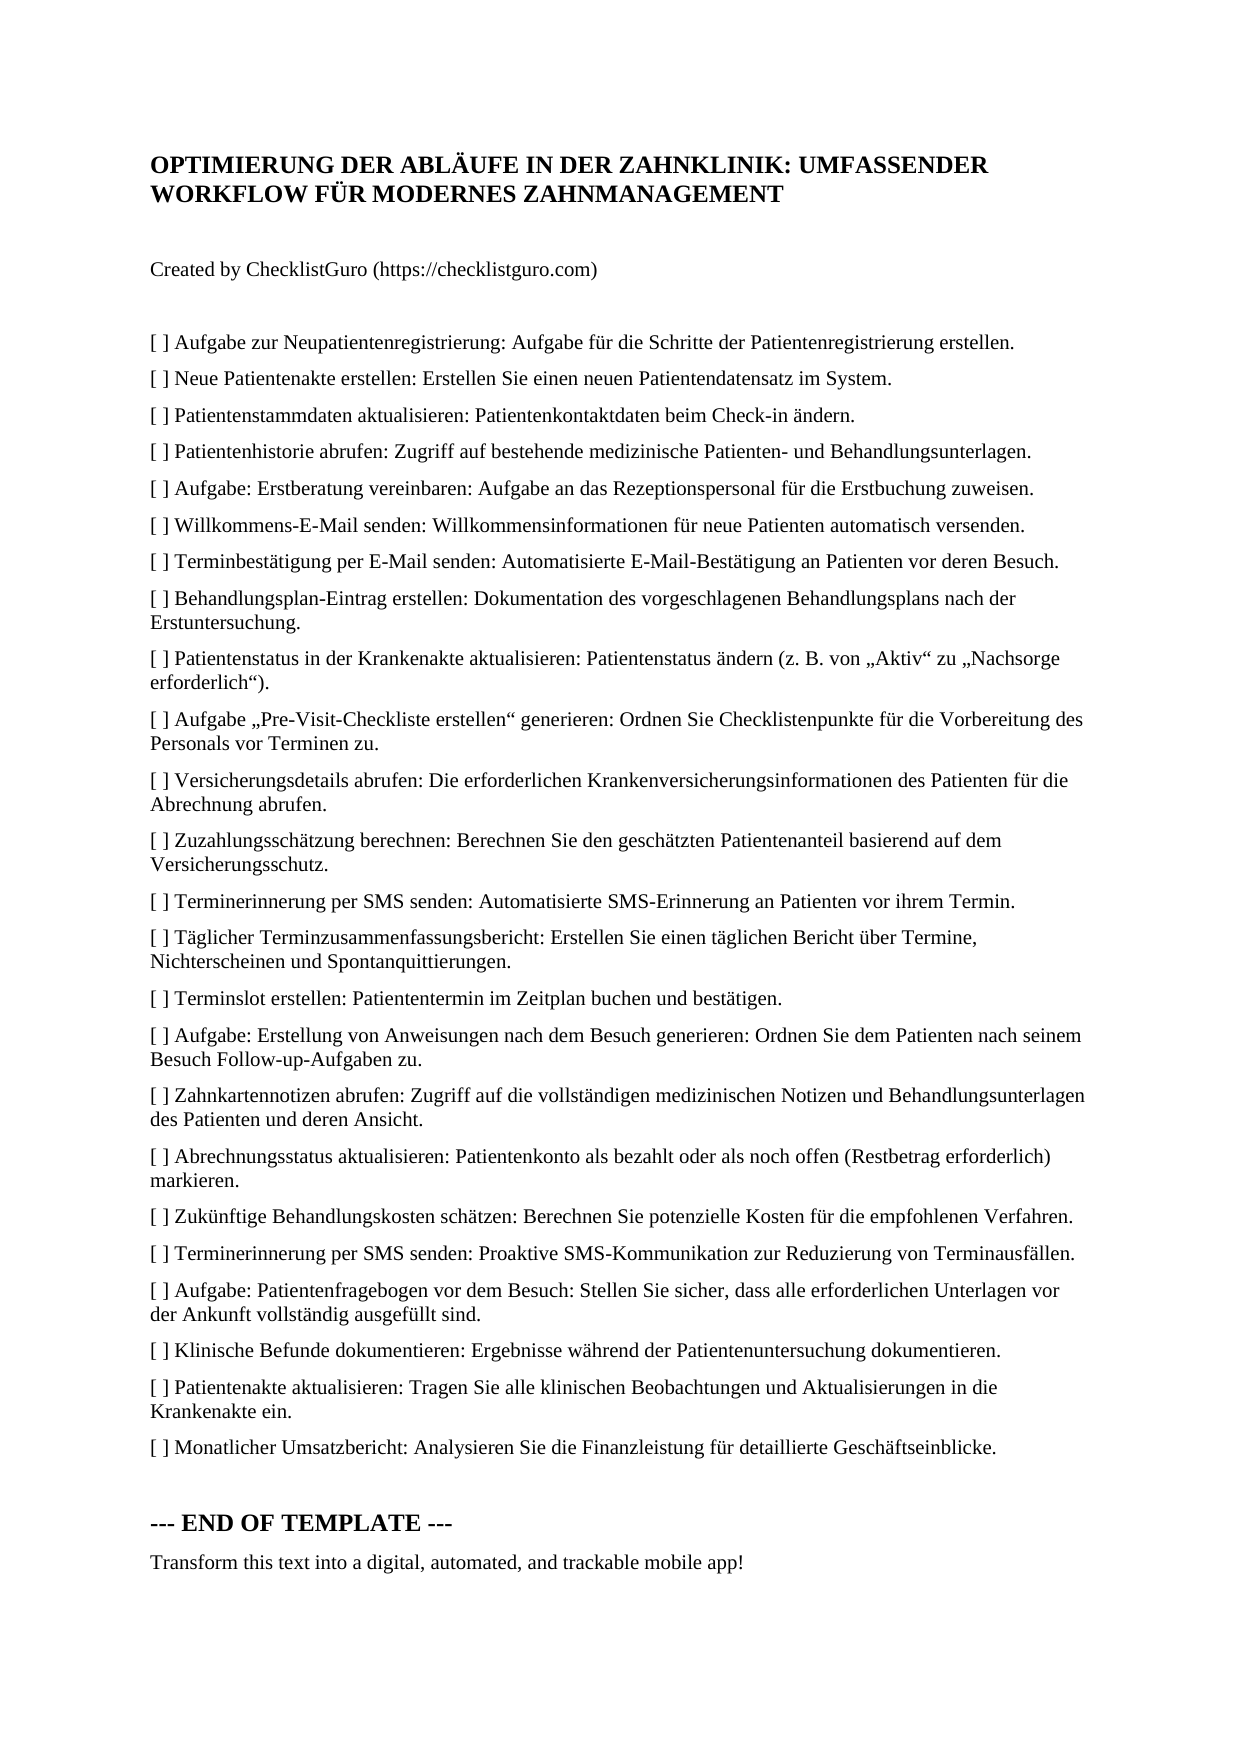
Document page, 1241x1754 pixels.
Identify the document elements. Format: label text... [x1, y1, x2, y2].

text [ ] Abrechnungsstatus aktualisieren: Patientenkonto als bezahlt oder als noch offen (Restbetrag erforderlich) markieren. [150, 1144, 1090, 1192]
text [ ] Aufgabe: Erstellung von Anweisungen nach dem Besuch generieren: Ordnen Sie dem Patienten nach seinem Besuch Follow-up-Aufgaben zu. [150, 1022, 1090, 1071]
text [ ] Terminerinnerung per SMS senden: Proaktive SMS-Kommunikation zur Reduzierung von Terminausfällen. [150, 1241, 1090, 1265]
text [ ] Patientenstatus in der Krankenakte aktualisieren: Patientenstatus ändern (z. B. von „Aktiv“ zu „Nachsorge erforderlich“). [150, 646, 1090, 694]
text Transform this text into a digital, automated, and trackable mobile app! [150, 1550, 1090, 1574]
text [ ] Willkommens-E-Mail senden: Willkommensinformationen für neue Patienten automatisch versenden. [150, 512, 1090, 537]
text [ ] Zahnkartennotizen abrufen: Zugriff auf die vollständigen medizinischen Notizen und Behandlungsunterlagen des Patienten und deren Ansicht. [150, 1083, 1090, 1131]
text [ ] Terminbestätigung per E-Mail senden: Automatisierte E-Mail-Bestätigung an Patienten vor deren Besuch. [150, 549, 1090, 573]
text [ ] Terminslot erstellen: Patiententermin im Zeitplan buchen und bestätigen. [150, 986, 1090, 1010]
text [ ] Zukünftige Behandlungskosten schätzen: Berechnen Sie potenzielle Kosten für die empfohlenen Verfahren. [150, 1204, 1090, 1228]
text [ ] Aufgabe zur Neupatientenregistrierung: Aufgabe für die Schritte der Patientenregistrierung erstellen. [150, 330, 1090, 354]
text [ ] Aufgabe: Patientenfragebogen vor dem Besuch: Stellen Sie sicher, dass alle erforderlichen Unterlagen vor der Ankunft vollständig ausgefüllt sind. [150, 1277, 1090, 1326]
text Created by ChecklistGuro (https://checklistguro.com) [150, 257, 1090, 281]
text [ ] Terminerinnerung per SMS senden: Automatisierte SMS-Erinnerung an Patienten vor ihrem Termin. [150, 889, 1090, 913]
text [ ] Zuzahlungsschätzung berechnen: Berechnen Sie den geschätzten Patientenanteil basierend auf dem Versicherungsschutz. [150, 828, 1090, 876]
text [ ] Patientenakte aktualisieren: Tragen Sie alle klinischen Beobachtungen und Aktualisierungen in die Krankenakte ein. [150, 1375, 1090, 1423]
text [ ] Behandlungsplan-Eintrag erstellen: Dokumentation des vorgeschlagenen Behandlungsplans nach der Erstuntersuchung. [150, 586, 1090, 634]
text [ ] Klinische Befunde dokumentieren: Ergebnisse während der Patientenuntersuchung dokumentieren. [150, 1338, 1090, 1362]
text [ ] Patientenstammdaten aktualisieren: Patientenkontaktdaten beim Check-in ändern. [150, 403, 1090, 427]
text [ ] Aufgabe: Erstberatung vereinbaren: Aufgabe an das Rezeptionspersonal für die Erstbuchung zuweisen. [150, 476, 1090, 500]
text OPTIMIERUNG DER ABLÄUFE IN DER ZAHNKLINIK: UMFASSENDER WORKFLOW FÜR MODERNES ZAHNMANAGEMENT [150, 150, 1090, 207]
text [ ] Aufgabe „Pre-Visit-Checkliste erstellen“ generieren: Ordnen Sie Checklistenpunkte für die Vorbereitung des Personals vor Terminen zu. [150, 707, 1090, 755]
text [ ] Neue Patientenakte erstellen: Erstellen Sie einen neuen Patientendatensatz im System. [150, 366, 1090, 390]
text --- END OF TEMPLATE --- [150, 1508, 1090, 1537]
text [ ] Versicherungsdetails abrufen: Die erforderlichen Krankenversicherungsinformationen des Patienten für die Abrechnung abrufen. [150, 767, 1090, 816]
text [ ] Monatlicher Umsatzbericht: Analysieren Sie die Finanzleistung für detaillierte Geschäftseinblicke. [150, 1435, 1090, 1459]
text [ ] Patientenhistorie abrufen: Zugriff auf bestehende medizinische Patienten- und Behandlungsunterlagen. [150, 439, 1090, 463]
text [ ] Täglicher Terminzusammenfassungsbericht: Erstellen Sie einen täglichen Bericht über Termine, Nichterscheinen und Spontanquittierungen. [150, 925, 1090, 973]
